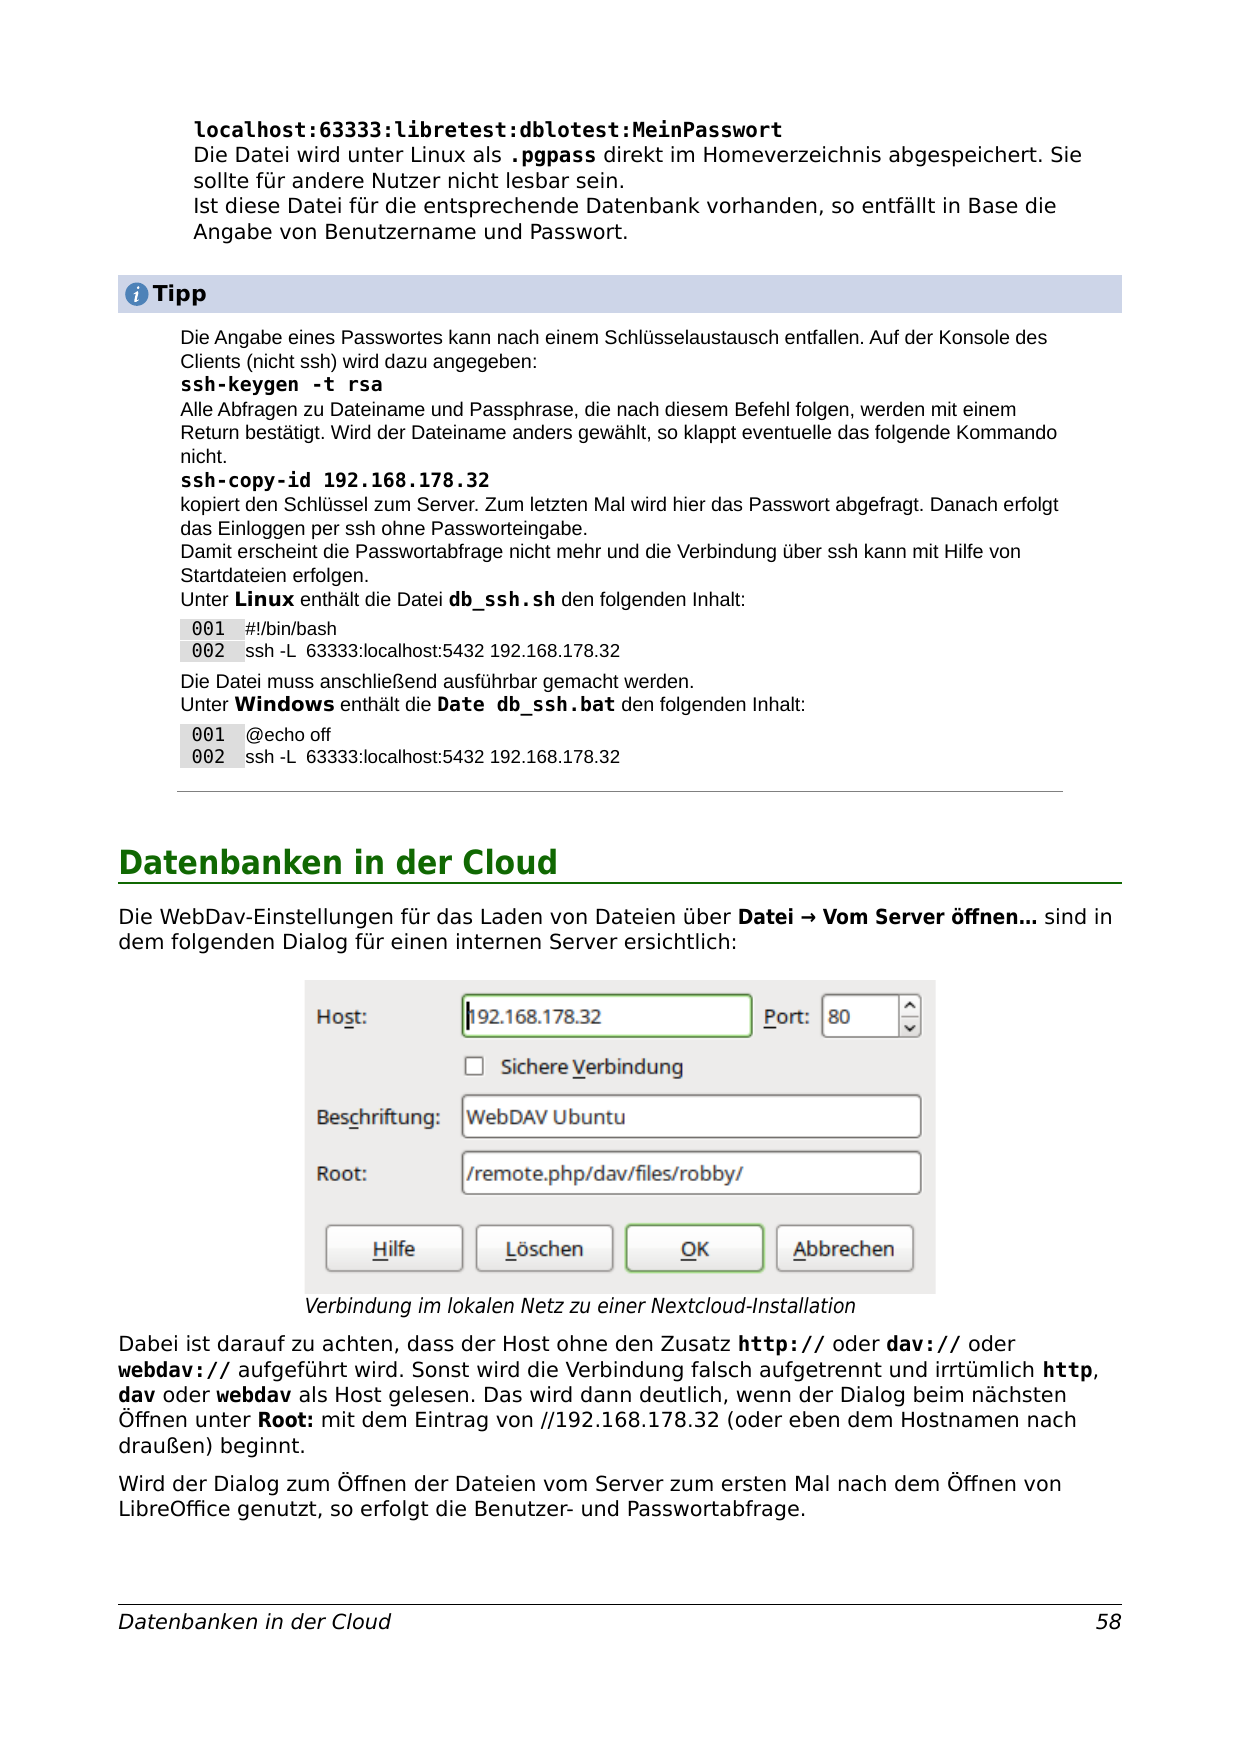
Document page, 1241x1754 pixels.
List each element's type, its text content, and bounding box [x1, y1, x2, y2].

list localhost:63333:libretest:dblotest:MeinPasswort Die Datei wird unter Linux als .pgpass direkt im Homeverzeichnis abgespeichert. Sie sollte für andere Nutzer nicht lesbar sein. Ist diese Datei für die entsprechende Datenbank vorhanden, so entfällt in Base die Angabe von Benutzername und Passwort. [156, 118, 1122, 244]
list #!/bin/bash [180, 618, 743, 640]
text Dabei ist darauf zu achten, dass der Host ohne den Zusatz http:// oder dav:// oder webdav:// aufgeführt wird. Sonst wird die Verbindung falsch aufgetrennt und irrtümlich http, dav oder webdav als Host gelesen. Das wird dann deutlich, wenn der Dialog beim nächsten Öffnen unter Root: mit dem Eintrag von //192.168.178.32 (oder eben dem Hostnamen nach draußen) beginnt. [118, 1332, 1122, 1458]
list ssh -L 63333:localhost:5432 192.168.178.32 [245, 746, 743, 768]
text Verbindung im lokalen Netz zu einer Nextcloud-Installation [304, 1294, 936, 1319]
list Tipp [118, 275, 1122, 313]
list ssh -L 63333:localhost:5432 192.168.178.32 [180, 640, 743, 662]
text Die WebDav-Einstellungen für das Laden von Dateien über Datei → Vom Server öffnen… sind in dem folgenden Dialog für einen internen Server ersichtlich: [118, 905, 1122, 954]
picture [304, 980, 936, 1294]
subtitle Datenbanken in der Cloud [118, 843, 1122, 882]
text Wird der Dialog zum Öffnen der Dateien vom Server zum ersten Mal nach dem Öffnen von LibreOffice genutzt, so erfolgt die Benutzer- und Passwortabfrage. [118, 1472, 1122, 1522]
list @echo off [180, 723, 743, 746]
text Die Angabe eines Passwortes kann nach einem Schlüsselaustausch entfallen. Auf der Konsole des Clients (nicht ssh) wird dazu angegeben: ssh-keygen -t rsa Alle Abfragen zu Dateiname und Passphrase, die nach diesem Befehl folgen, werden mit einem Return bestätigt. Wird der Dateiname anders gewählt, so klappt eventuelle das folgende Kommando nicht. ssh-copy-id 192.168.178.32 kopiert den Schlüssel zum Server. Zum letzten Mal wird hier das Passwort abgefragt. Danach erfolgt das Einloggen per ssh ohne Passworteingabe. Damit erscheint die Passwortabfrage nicht mehr und die Verbindung über ssh kann mit Hilfe von Startdateien erfolgen. Unter Linux enthält die Datei db_ssh.sh den folgenden Inhalt: Die Datei muss anschließend ausführbar gemacht werden. Unter Windows enthält die Date db_ssh.bat den folgenden Inhalt: [177, 326, 1063, 791]
